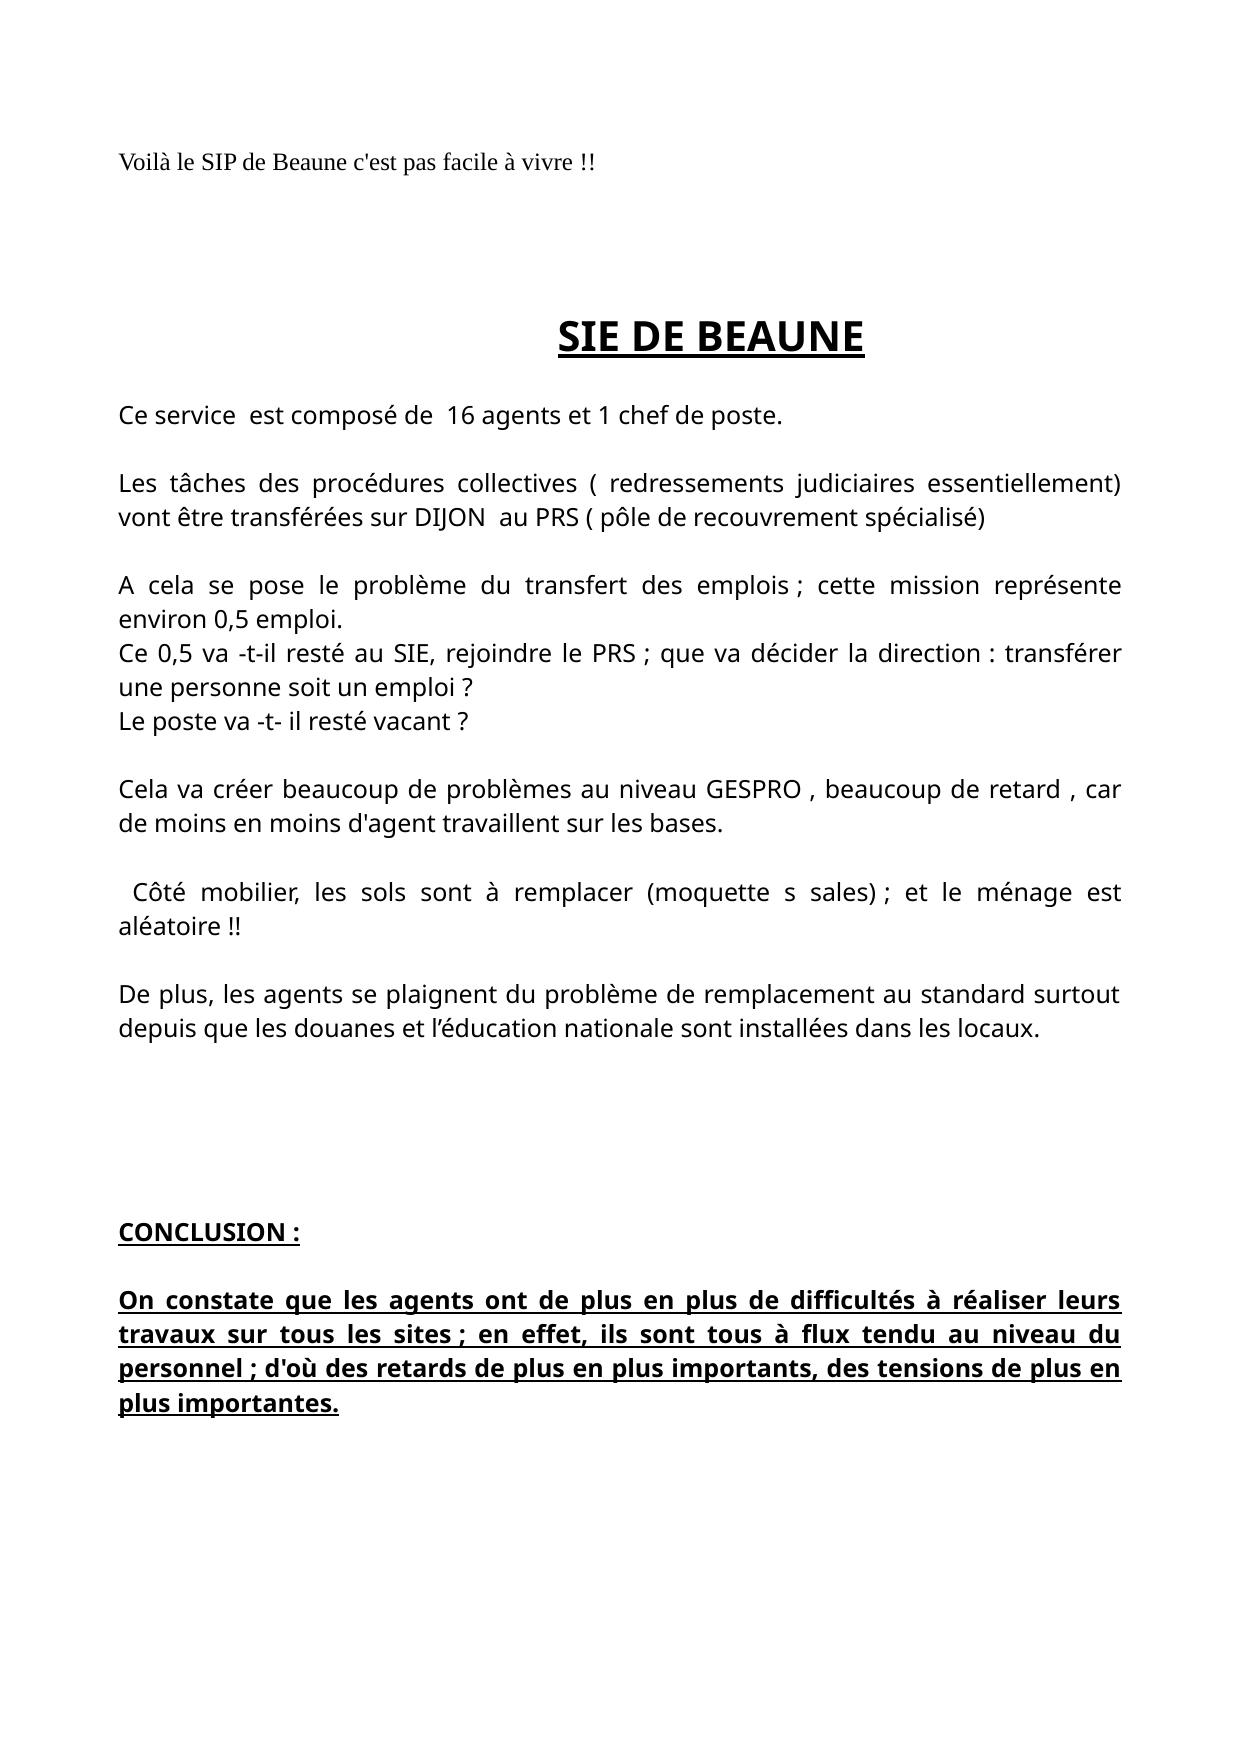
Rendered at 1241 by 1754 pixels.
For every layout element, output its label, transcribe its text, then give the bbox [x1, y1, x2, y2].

text Ce service est composé de 16 agents et 1 chef de poste. [118, 397, 1122, 431]
text De plus, les agents se plaignent du problème de remplacement au standard surtout depuis que les douanes et l’éducation nationale sont installées dans les locaux. [118, 976, 1122, 1044]
text Côté mobilier, les sols sont à remplacer (moquette s sales) ; et le ménage est aléatoire !! [118, 874, 1122, 942]
text CONCLUSION : [118, 1215, 1122, 1249]
text plus importantes. [118, 1382, 1122, 1419]
text Les tâches des procédures collectives ( redressements judiciaires essentiellement) vont être transférées sur DIJON au PRS ( pôle de recouvrement spécialisé) [118, 466, 1122, 534]
text Ce 0,5 va -t-il resté au SIE, rejoindre le PRS ; que va décider la direction : transférer une personne soit un emploi ? [118, 636, 1122, 704]
text On constate que les agents ont de plus en plus de difficultés à réaliser leurs [118, 1283, 1122, 1312]
text travaux sur tous les sites ; en effet, ils sont tous à flux tendu au niveau du personnel ; d'où des retards de plus en plus importants, des tensions de plus en [118, 1314, 1122, 1380]
text SIE DE BEAUNE [118, 307, 1122, 363]
text Voilà le SIP de Beaune c'est pas facile à vivre !! [118, 147, 1122, 176]
text Le poste va -t- il resté vacant ? [118, 704, 1122, 738]
text A cela se pose le problème du transfert des emplois ; cette mission représente environ 0,5 emploi. [118, 568, 1122, 636]
text Cela va créer beaucoup de problèmes au niveau GESPRO , beaucoup de retard , car de moins en moins d'agent travaillent sur les bases. [118, 772, 1122, 840]
